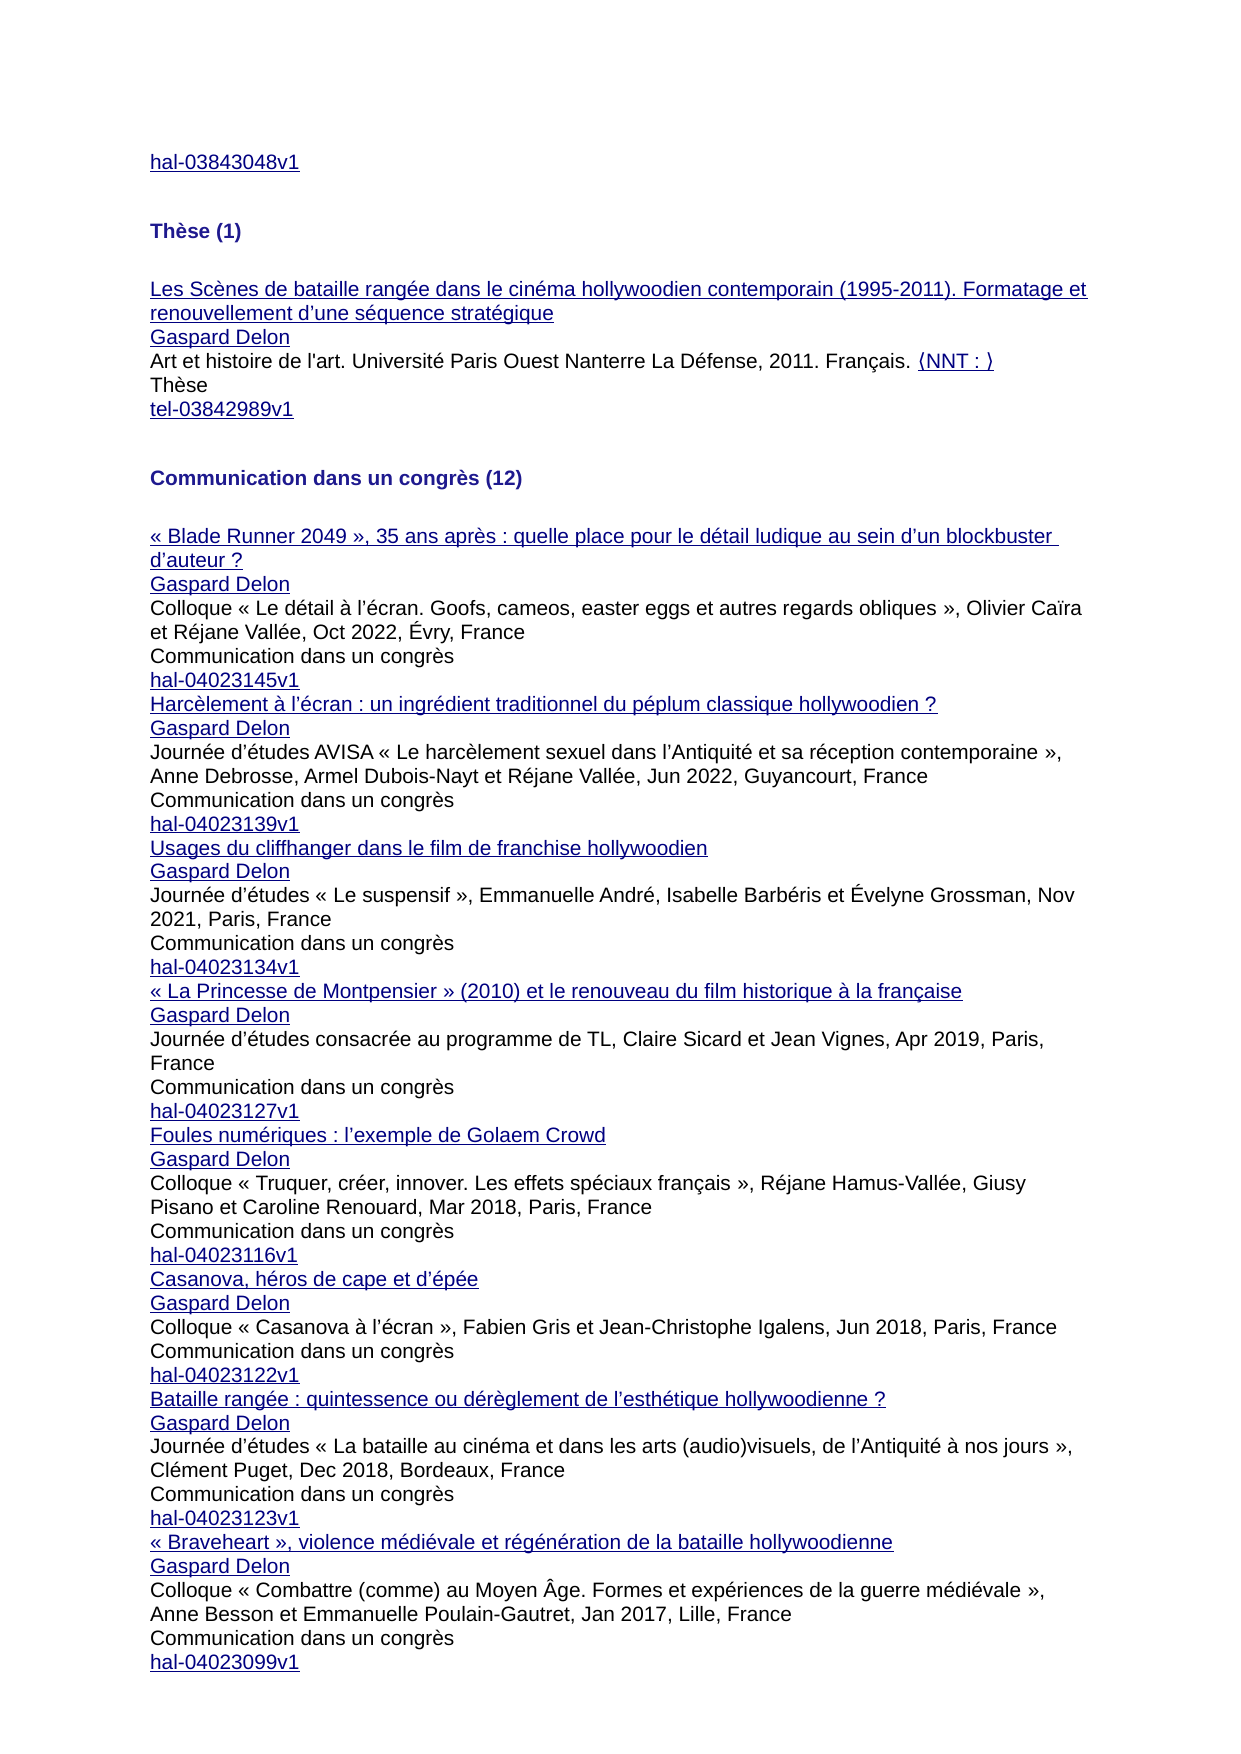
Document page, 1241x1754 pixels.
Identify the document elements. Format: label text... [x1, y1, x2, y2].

table_cell Casanova, héros de cape et d’épée Gaspard Delon Colloque « Casanova à l’écran », Fabien Gris et Jean-Christophe Igalens, Jun 2018, Paris, France Communication dans un congrès hal-04023122v1 [150, 1267, 1090, 1386]
table_cell « Braveheart », violence médiévale et régénération de la bataille hollywoodienne Gaspard Delon Colloque « Combattre (comme) au Moyen Âge. Formes et expériences de la guerre médiévale », Anne Besson et Emmanuelle Poulain-Gautret, Jan 2017, Lille, France Communication dans un congrès hal-04023099v1 [150, 1530, 1090, 1674]
table_cell Harcèlement à l’écran : un ingrédient traditionnel du péplum classique hollywoodien ? Gaspard Delon Journée d’études AVISA « Le harcèlement sexuel dans l’Antiquité et sa réception contemporaine », Anne Debrosse, Armel Dubois-Nayt et Réjane Vallée, Jun 2022, Guyancourt, France Communication dans un congrès hal-04023139v1 [150, 692, 1090, 835]
table_cell Usages du cliffhanger dans le film de franchise hollywoodien Gaspard Delon Journée d’études « Le suspensif », Emmanuelle André, Isabelle Barbéris et Évelyne Grossman, Nov 2021, Paris, France Communication dans un congrès hal-04023134v1 [150, 835, 1090, 979]
subtitle Thèse (1) [150, 219, 1090, 243]
table_cell Foules numériques : l’exemple de Golaem Crowd Gaspard Delon Colloque « Truquer, créer, innover. Les effets spéciaux français », Réjane Hamus-Vallée, Giusy Pisano et Caroline Renouard, Mar 2018, Paris, France Communication dans un congrès hal-04023116v1 [150, 1123, 1090, 1267]
table_cell Bataille rangée : quintessence ou dérèglement de l’esthétique hollywoodienne ? Gaspard Delon Journée d’études « La bataille au cinéma et dans les arts (audio)visuels, de l’Antiquité à nos jours », Clément Puget, Dec 2018, Bordeaux, France Communication dans un congrès hal-04023123v1 [150, 1386, 1090, 1530]
table_cell hal-03843048v1 [150, 150, 1090, 174]
subtitle Communication dans un congrès (12) [150, 466, 1090, 489]
table_header « Blade Runner 2049 », 35 ans après : quelle place pour le détail ludique au sein d’un blockbuster d’auteur ? Gaspard Delon Colloque « Le détail à l’écran. Goofs, cameos, easter eggs et autres regards obliques », Olivier Caïra et Réjane Vallée, Oct 2022, Évry, France Communication dans un congrès hal-04023145v1 [150, 524, 1090, 692]
table_cell « La Princesse de Montpensier » (2010) et le renouveau du film historique à la française Gaspard Delon Journée d’études consacrée au programme de TL, Claire Sicard et Jean Vignes, Apr 2019, Paris, France Communication dans un congrès hal-04023127v1 [150, 979, 1090, 1123]
table_header Les Scènes de bataille rangée dans le cinéma hollywoodien contemporain (1995-2011). Formatage et renouvellement d’une séquence stratégique Gaspard Delon Art et histoire de l'art. Université Paris Ouest Nanterre La Défense, 2011. Français. ⟨NNT : ⟩ Thèse tel-03842989v1 [150, 277, 1090, 421]
